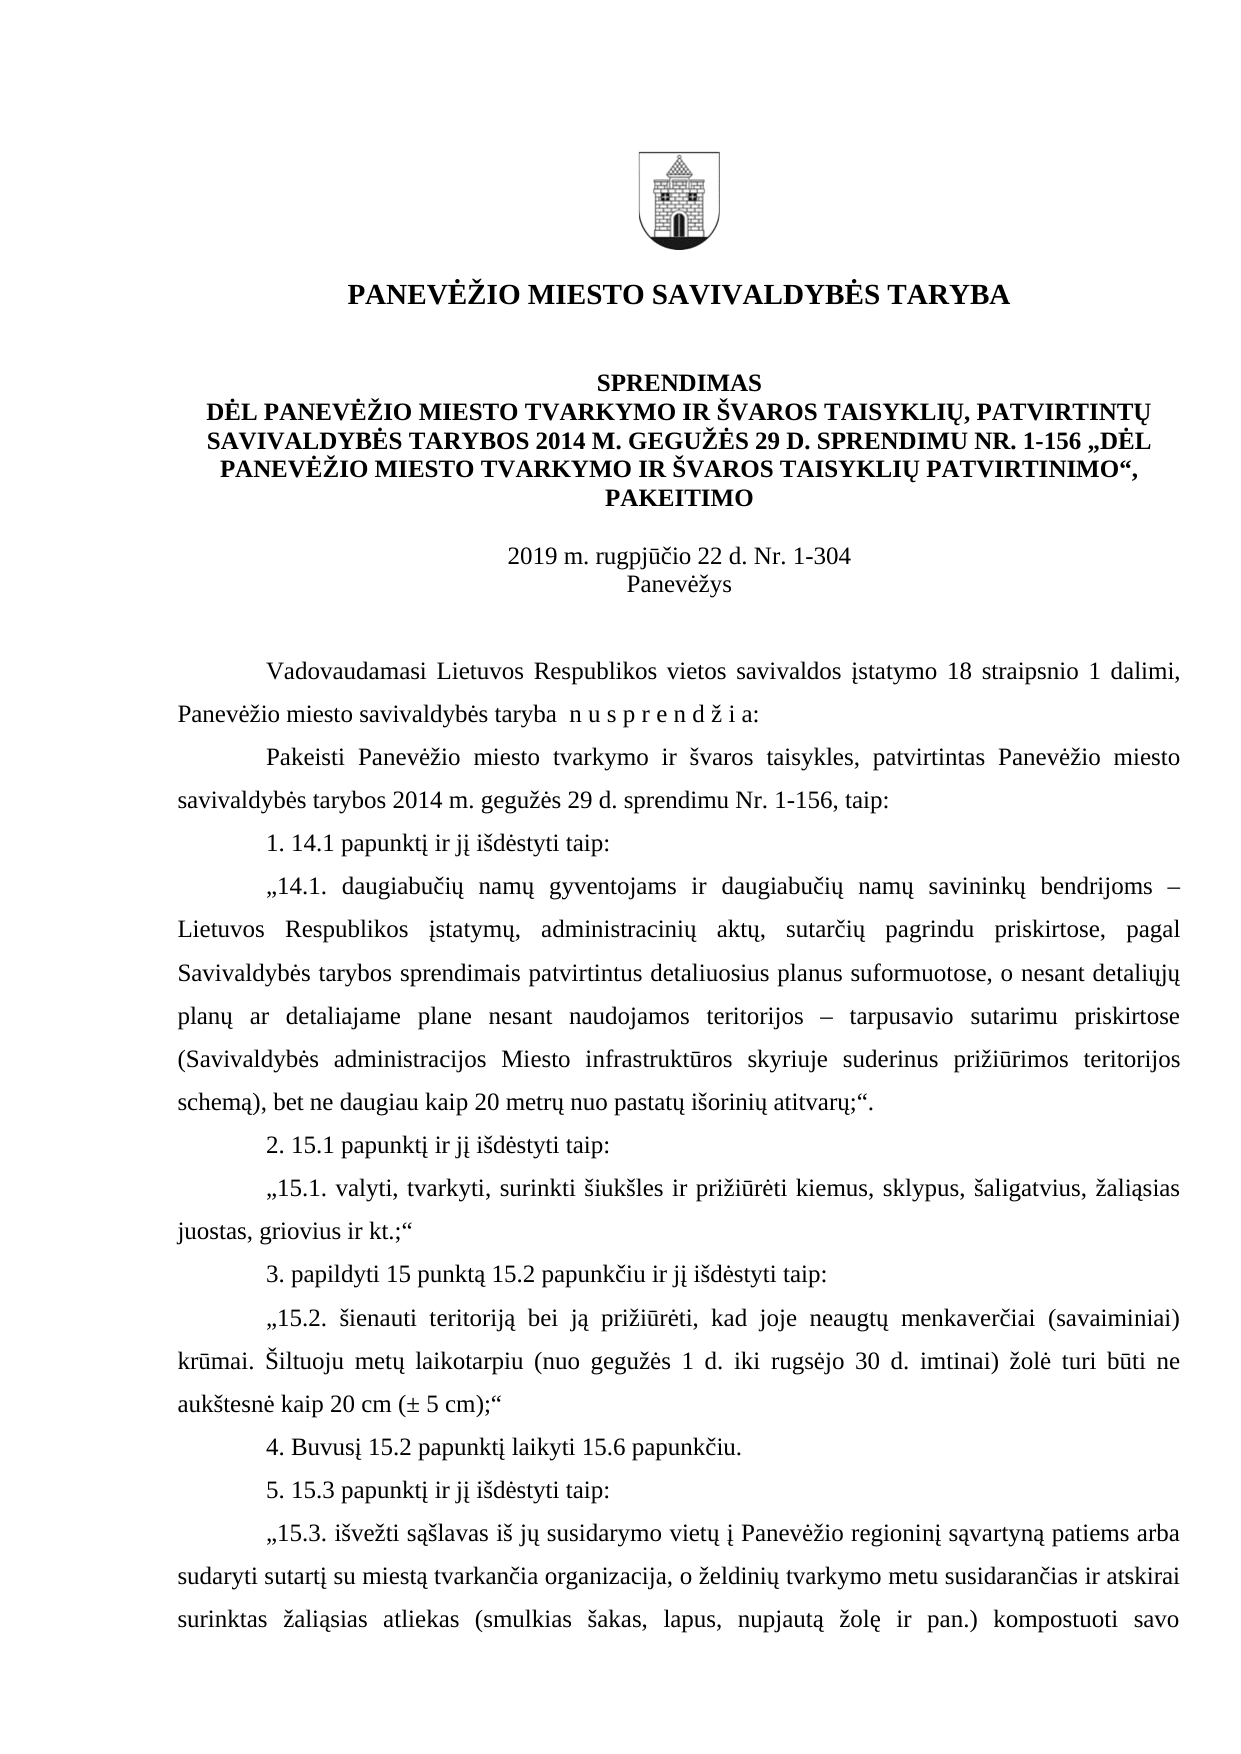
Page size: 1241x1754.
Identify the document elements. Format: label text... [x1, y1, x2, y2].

text „14.1. daugiabučių namų gyventojams ir daugiabučių namų savininkų bendrijoms – Lietuvos Respublikos įstatymų, administracinių aktų, sutarčių pagrindu priskirtose, pagal Savivaldybės tarybos sprendimais patvirtintus detaliuosius planus suformuotose, o nesant detaliųjų planų ar detaliajame plane nesant naudojamos teritorijos – tarpusavio sutarimu priskirtose (Savivaldybės administracijos Miesto infrastruktūros skyriuje suderinus prižiūrimos teritorijos schemą), bet ne daugiau kaip 20 metrų nuo pastatų išorinių atitvarų;“. [177, 871, 1181, 1116]
text DĖL PANEVĖŽIO MIESTO TVARKYMO IR ŠVAROS TAISYKLIŲ, PATVIRTINTŲ SAVIVALDYBĖS TARYBOS 2014 M. GEGUŽĖS 29 D. SPRENDIMU NR. 1-156 „DĖL PANEVĖŽIO MIESTO TVARKYMO IR ŠVAROS TAISYKLIŲ PATVIRTINIMO“, PAKEITIMO [177, 397, 1181, 512]
text 2019 m. rugpjūčio 22 d. Nr. 1-304 [177, 541, 1181, 569]
text Pakeisti Panevėžio miesto tvarkymo ir švaros taisykles, patvirtintas Panevėžio miesto savivaldybės tarybos 2014 m. gegužės 29 d. sprendimu Nr. 1-156, taip: [177, 742, 1181, 814]
text 4. Buvusį 15.2 papunktį laikyti 15.6 papunkčiu. [177, 1432, 1181, 1461]
text 2. 15.1 papunktį ir jį išdėstyti taip: [177, 1130, 1181, 1159]
text PANEVĖŽIO MIESTO SAVIVALDYBĖS TARYBA [177, 277, 1181, 311]
text Vadovaudamasi Lietuvos Respublikos vietos savivaldos įstatymo 18 straipsnio 1 dalimi, Panevėžio miesto savivaldybės taryba n u s p r e n d ž i a: [177, 656, 1181, 728]
text 1. 14.1 papunktį ir jį išdėstyti taip: [177, 828, 1181, 857]
text 5. 15.3 papunktį ir jį išdėstyti taip: [177, 1475, 1181, 1504]
text 3. papildyti 15 punktą 15.2 papunkčiu ir jį išdėstyti taip: [177, 1259, 1181, 1288]
text SPRENDIMAS [177, 368, 1181, 397]
text Panevėžys [177, 569, 1181, 598]
text „15.2. šienauti teritoriją bei ją prižiūrėti, kad joje neaugtų menkaverčiai (savaiminiai) krūmai. Šiltuoju metų laikotarpiu (nuo gegužės 1 d. iki rugsėjo 30 d. imtinai) žolė turi būti ne aukštesnė kaip 20 cm (± 5 cm);“ [177, 1303, 1181, 1418]
text „15.3. išvežti sąšlavas iš jų susidarymo vietų į Panevėžio regioninį sąvartyną patiems arba sudaryti sutartį su miestą tvarkančia organizacija, o želdinių tvarkymo metu susidarančias ir atskirai surinktas žaliąsias atliekas (smulkias šakas, lapus, nupjautą žolę ir pan.) kompostuoti savo [177, 1518, 1181, 1633]
text „15.1. valyti, tvarkyti, surinkti šiukšles ir prižiūrėti kiemus, sklypus, šaligatvius, žaliąsias juostas, griovius ir kt.;“ [177, 1173, 1181, 1245]
